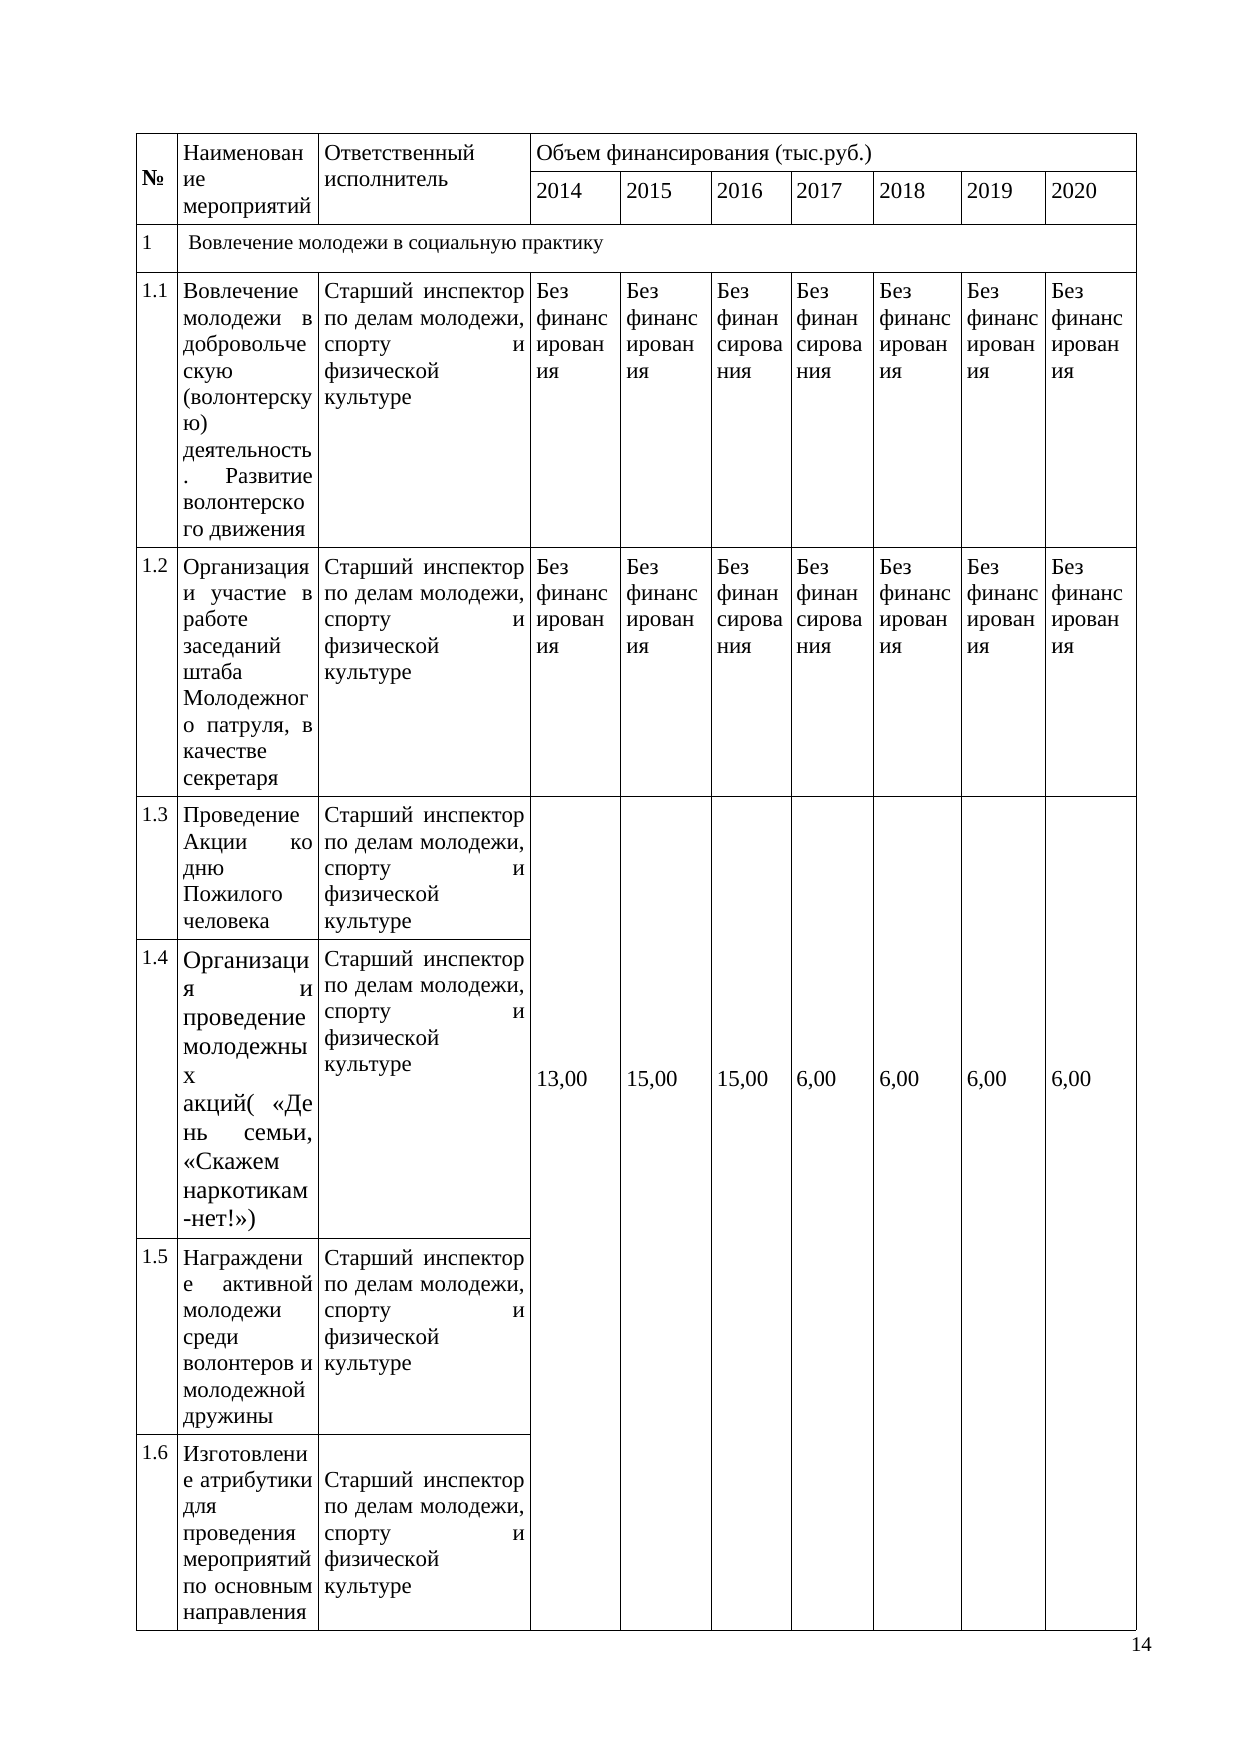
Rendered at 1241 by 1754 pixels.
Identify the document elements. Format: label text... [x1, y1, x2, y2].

table_cell Без финансирования [874, 273, 961, 547]
table_cell 13,00 [531, 797, 620, 1630]
table_cell Организация и участие в работе заседаний штаба Молодежного патруля, в качестве секретаря [178, 548, 318, 796]
table_cell Старший инспектор по делам молодежи, спорту и физической культуре [319, 273, 530, 547]
table_header № [137, 134, 177, 224]
table_cell Без финансирования [874, 548, 961, 796]
table_cell 6,00 [874, 797, 961, 1630]
table_cell 1.5 [137, 1239, 177, 1434]
table_cell Без финансирования [531, 273, 620, 547]
table_cell Вовлечение молодежи в социальную практику [178, 225, 1136, 272]
table_cell 6,00 [792, 797, 873, 1630]
table_cell 1 [137, 225, 177, 272]
table_cell 1.4 [137, 940, 177, 1238]
table_cell Награждение активной молодежи среди волонтеров и молодежной дружины [178, 1239, 318, 1434]
table_header Ответственный исполнитель [319, 134, 530, 224]
table_cell 15,00 [621, 797, 711, 1630]
table_cell 1.1 [137, 273, 177, 547]
table_cell Без финансирования [792, 548, 873, 796]
table_cell Старший инспектор по делам молодежи, спорту и физической культуре [319, 940, 530, 1238]
table_cell Старший инспектор по делам молодежи, спорту и физической культуре [319, 1435, 530, 1630]
table_cell Вовлечение молодежи в добровольческую (волонтерскую) деятельность. Развитие волонтерского движения [178, 273, 318, 547]
table_header Объем финансирования (тыс.руб.) [531, 134, 1136, 171]
table_cell Без финансирования [792, 273, 873, 547]
table_cell 1.3 [137, 797, 177, 939]
table_cell 2019 [962, 172, 1045, 224]
table_cell 15,00 [712, 797, 791, 1630]
table_cell Изготовление атрибутики для проведения мероприятий по основным направления [178, 1435, 318, 1630]
table_cell 6,00 [962, 797, 1045, 1630]
table_cell Без финансирования [962, 548, 1045, 796]
table_cell Без финансирования [621, 548, 711, 796]
table_cell Старший инспектор по делам молодежи, спорту и физической культуре [319, 548, 530, 796]
table_cell 6,00 [1046, 797, 1136, 1630]
table_cell 2018 [874, 172, 961, 224]
table_cell 2020 [1046, 172, 1136, 224]
table_cell Организация и проведение молодежных акций( «День семьи, «Скажем наркотикам-нет!») [178, 940, 318, 1238]
table_cell 2016 [712, 172, 791, 224]
table_header Наименование мероприятий [178, 134, 318, 224]
table_cell Без финансирования [621, 273, 711, 547]
table_cell Без финансирования [1046, 273, 1136, 547]
table_cell 1.2 [137, 548, 177, 796]
table_cell Без финансирования [531, 548, 620, 796]
table_cell Старший инспектор по делам молодежи, спорту и физической культуре [319, 1239, 530, 1434]
table_cell Проведение Акции ко дню Пожилого человека [178, 797, 318, 939]
table_cell 2017 [792, 172, 873, 224]
table_cell Без финансирования [712, 548, 791, 796]
table_cell 2014 [531, 172, 620, 224]
table_cell Без финансирования [1046, 548, 1136, 796]
table_cell 1.6 [137, 1435, 177, 1630]
table_cell Без финансирования [712, 273, 791, 547]
table_cell 2015 [621, 172, 711, 224]
table_cell Старший инспектор по делам молодежи, спорту и физической культуре [319, 797, 530, 939]
table_cell Без финансирования [962, 273, 1045, 547]
